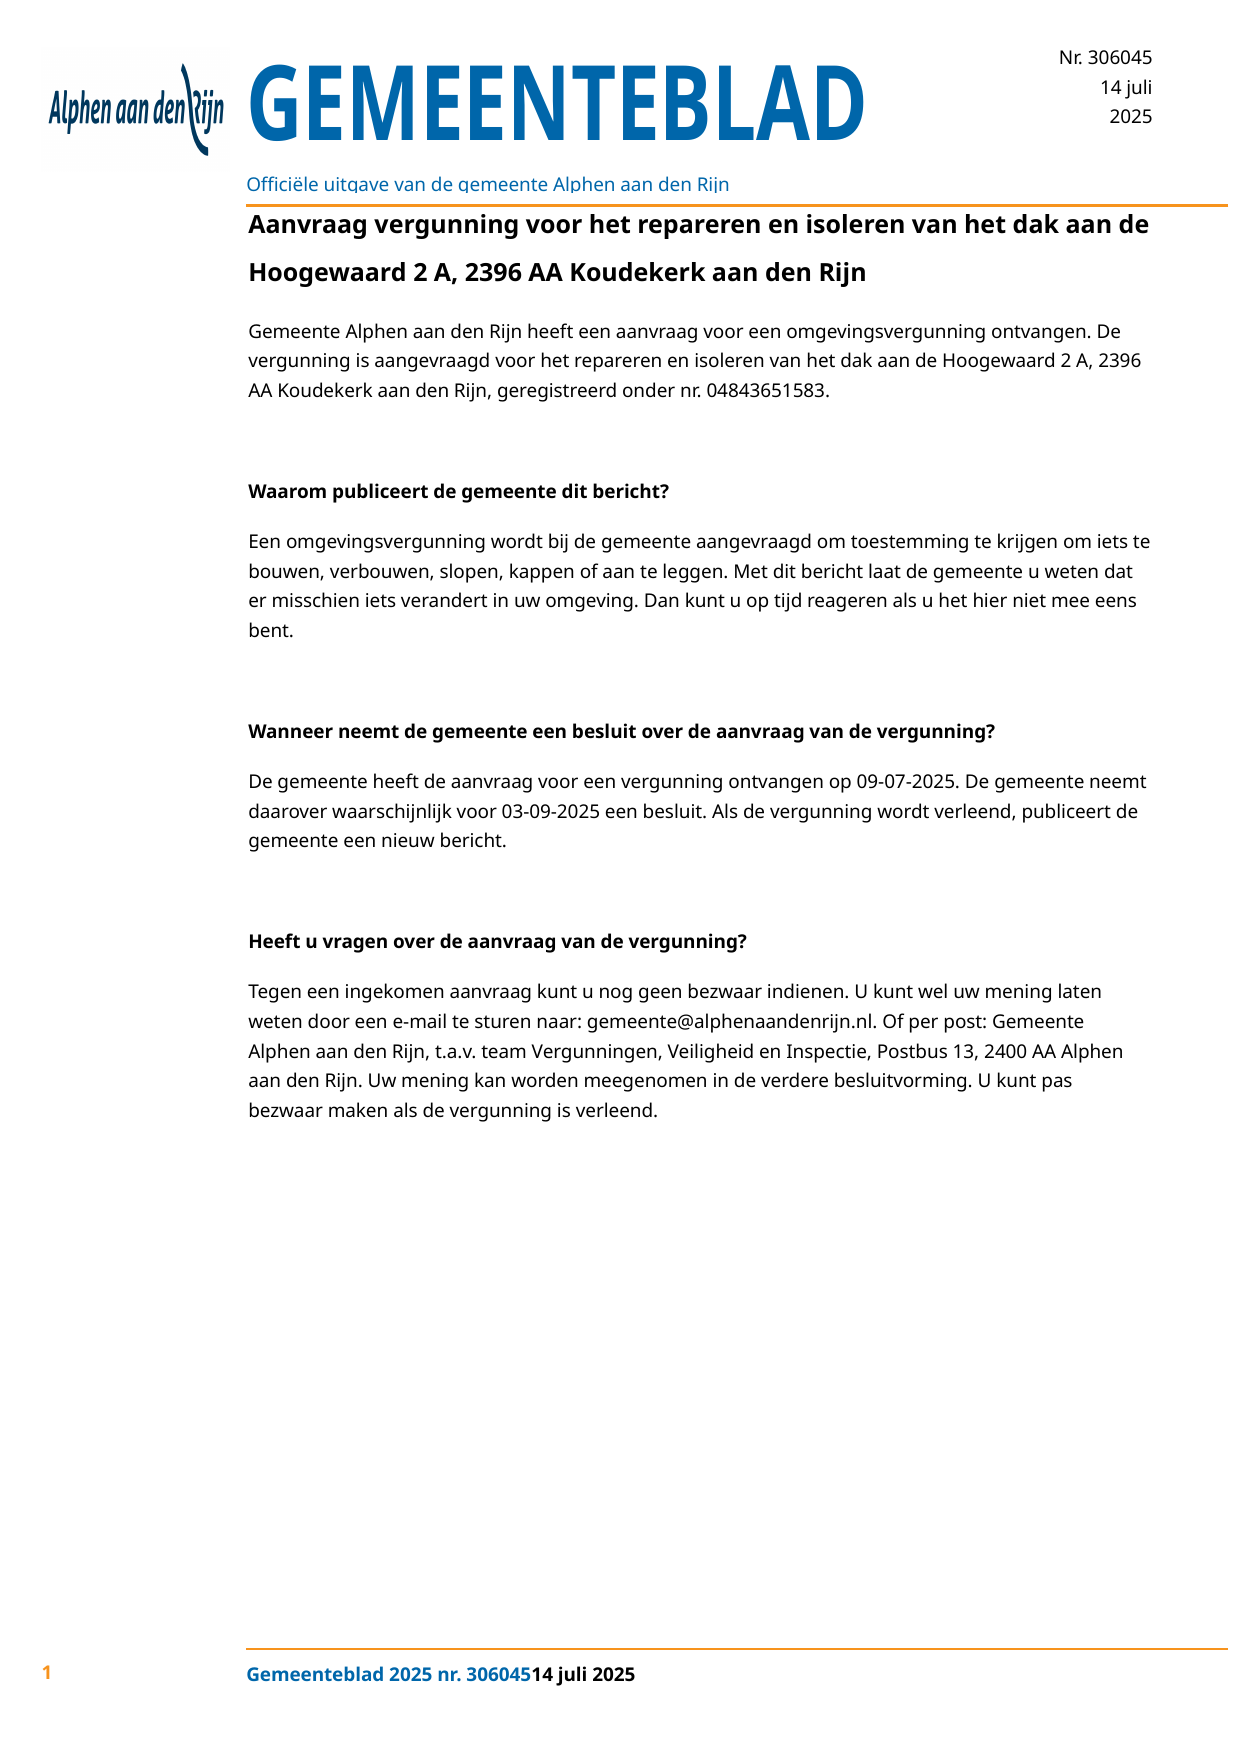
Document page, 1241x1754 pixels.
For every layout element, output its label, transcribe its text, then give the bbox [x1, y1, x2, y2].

text De gemeente heeft de aanvraag voor een vergunning ontvangen op 09-07-2025. De gemeente neemt daarover waarschijnlijk voor 03-09-2025 een besluit. Als de vergunning wordt verleend, publiceert de gemeente een nieuw bericht. [248, 768, 1152, 853]
text Heeft u vragen over de aanvraag van de vergunning? [248, 928, 1152, 954]
text Tegen een ingekomen aanvraag kunt u nog geen bezwaar indienen. U kunt wel uw mening laten weten door een e-mail te sturen naar: gemeente@alphenaandenrijn.nl. Of per post: Gemeente Alphen aan den Rijn, t.a.v. team Vergunningen, Veiligheid en Inspectie, Postbus 13, 2400 AA Alphen aan den Rijn. Uw mening kan worden meegenomen in de verdere besluitvorming. U kunt pas bezwaar maken als de vergunning is verleend. [248, 979, 1152, 1123]
text Wanneer neemt de gemeente een besluit over de aanvraag van de vergunning? [248, 718, 1152, 744]
text Gemeente Alphen aan den Rijn heeft een aanvraag voor een omgevingsvergunning ontvangen. De vergunning is aangevraagd voor het repareren en isoleren van het dak aan de Hoogewaard 2 A, 2396 AA Koudekerk aan den Rijn, geregistreerd onder nr. 04843651583. [248, 318, 1152, 403]
text Aanvraag vergunning voor het repareren en isoleren van het dak aan de Hoogewaard 2 A, 2396 AA Koudekerk aan den Rijn [248, 207, 1152, 288]
text Waarom publiceert de gemeente dit bericht? [248, 478, 1152, 504]
text Een omgevingsvergunning wordt bij de gemeente aangevraagd om toestemming te krijgen om iets te bouwen, verbouwen, slopen, kappen of aan te leggen. Met dit bericht laat de gemeente u weten dat er misschien iets verandert in uw omgeving. Dan kunt u op tijd reageren als u het hier niet mee eens bent. [248, 528, 1152, 643]
picture [41, 47, 231, 172]
